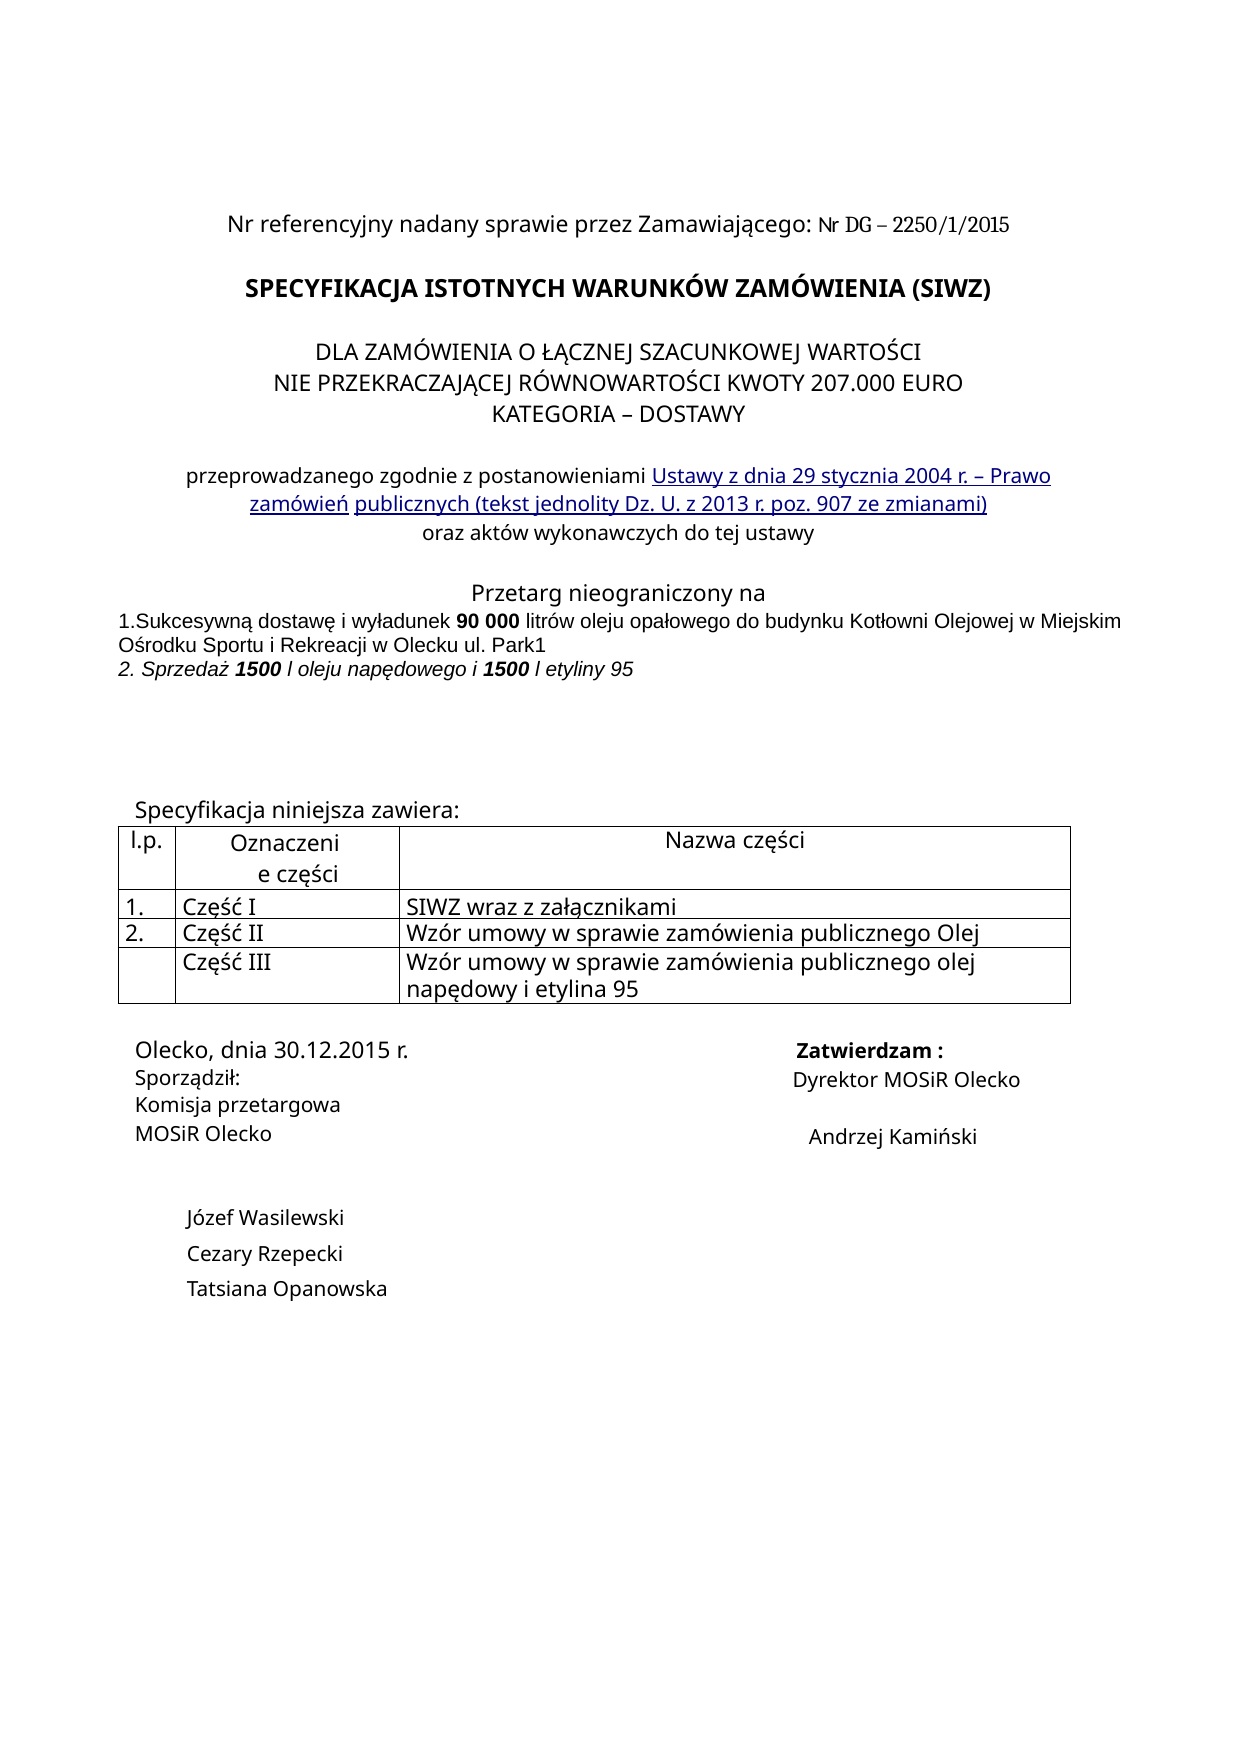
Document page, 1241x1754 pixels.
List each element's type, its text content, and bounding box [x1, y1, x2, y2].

text Komisja przetargowa [134, 1091, 398, 1119]
text Tatsiana Opanowska [187, 1274, 1029, 1302]
table_cell SIWZ wraz z załącznikami [400, 890, 1070, 918]
table_header Nazwa części [400, 827, 1070, 889]
text 2. Sprzedaż 1500 l oleju napędowego i 1500 l etyliny 95 [118, 656, 1009, 680]
text Andrzej Kamiński [809, 1122, 1122, 1151]
table_cell Wzór umowy w sprawie zamówienia publicznego olej napędowy i etylina 95 [400, 948, 1070, 1003]
text MOSiR Olecko [134, 1119, 398, 1147]
table_cell Część I [176, 890, 399, 918]
text Nr referencyjny nadany sprawie przez Zamawiającego: Nr DG – 2250/1/2015 [223, 208, 1013, 239]
text 1.Sukcesywną dostawę i wyładunek 90 000 litrów oleju opałowego do budynku Kotłowni Olejowej w Miejskim Ośrodku Sportu i Rekreacji w Olecku ul. Park1 [118, 608, 1122, 656]
table_header Oznaczenie części [176, 827, 399, 889]
text SPECYFIKACJA ISTOTNYCH WARUNKÓW ZAMÓWIENIA (SIWZ) [222, 270, 1013, 304]
subtitle NIE PRZEKRACZAJĄCEJ RÓWNOWARTOŚCI KWOTY 207.000 EURO KATEGORIA – DOSTAWY [223, 367, 1013, 429]
table_cell Część II [176, 919, 399, 947]
table_cell [119, 948, 175, 1003]
text oraz aktów wykonawczych do tej ustawy [223, 518, 1013, 546]
text Olecko, dnia 30.12.2015 r. Zatwierdzam : [134, 1034, 1029, 1065]
subtitle DLA ZAMÓWIENIA O ŁĄCZNEJ SZACUNKOWEJ WARTOŚCI [223, 335, 1013, 367]
subtitle Przetarg nieograniczony na [223, 577, 1013, 608]
text Józef Wasilewski [187, 1203, 1029, 1232]
table_cell 1. [119, 890, 175, 918]
text Sporządził: [134, 1066, 398, 1091]
text Cezary Rzepecki [187, 1239, 1029, 1267]
table_cell 2. [119, 919, 175, 947]
subtitle Specyfikacja niniejsza zawiera: [134, 794, 1029, 826]
table_cell Wzór umowy w sprawie zamówienia publicznego Olej opałowy [400, 919, 1070, 947]
table_cell Część III [176, 948, 399, 1003]
table_header l.p. [119, 827, 175, 889]
text Dyrektor MOSiR Olecko [792, 1066, 1122, 1094]
text przeprowadzanego zgodnie z postanowieniami Ustawy z dnia 29 stycznia 2004 r. – Prawo zamówień publicznych (tekst jednolity Dz. U. z 2013 r. poz. 907 ze zmianami) [146, 461, 1090, 518]
